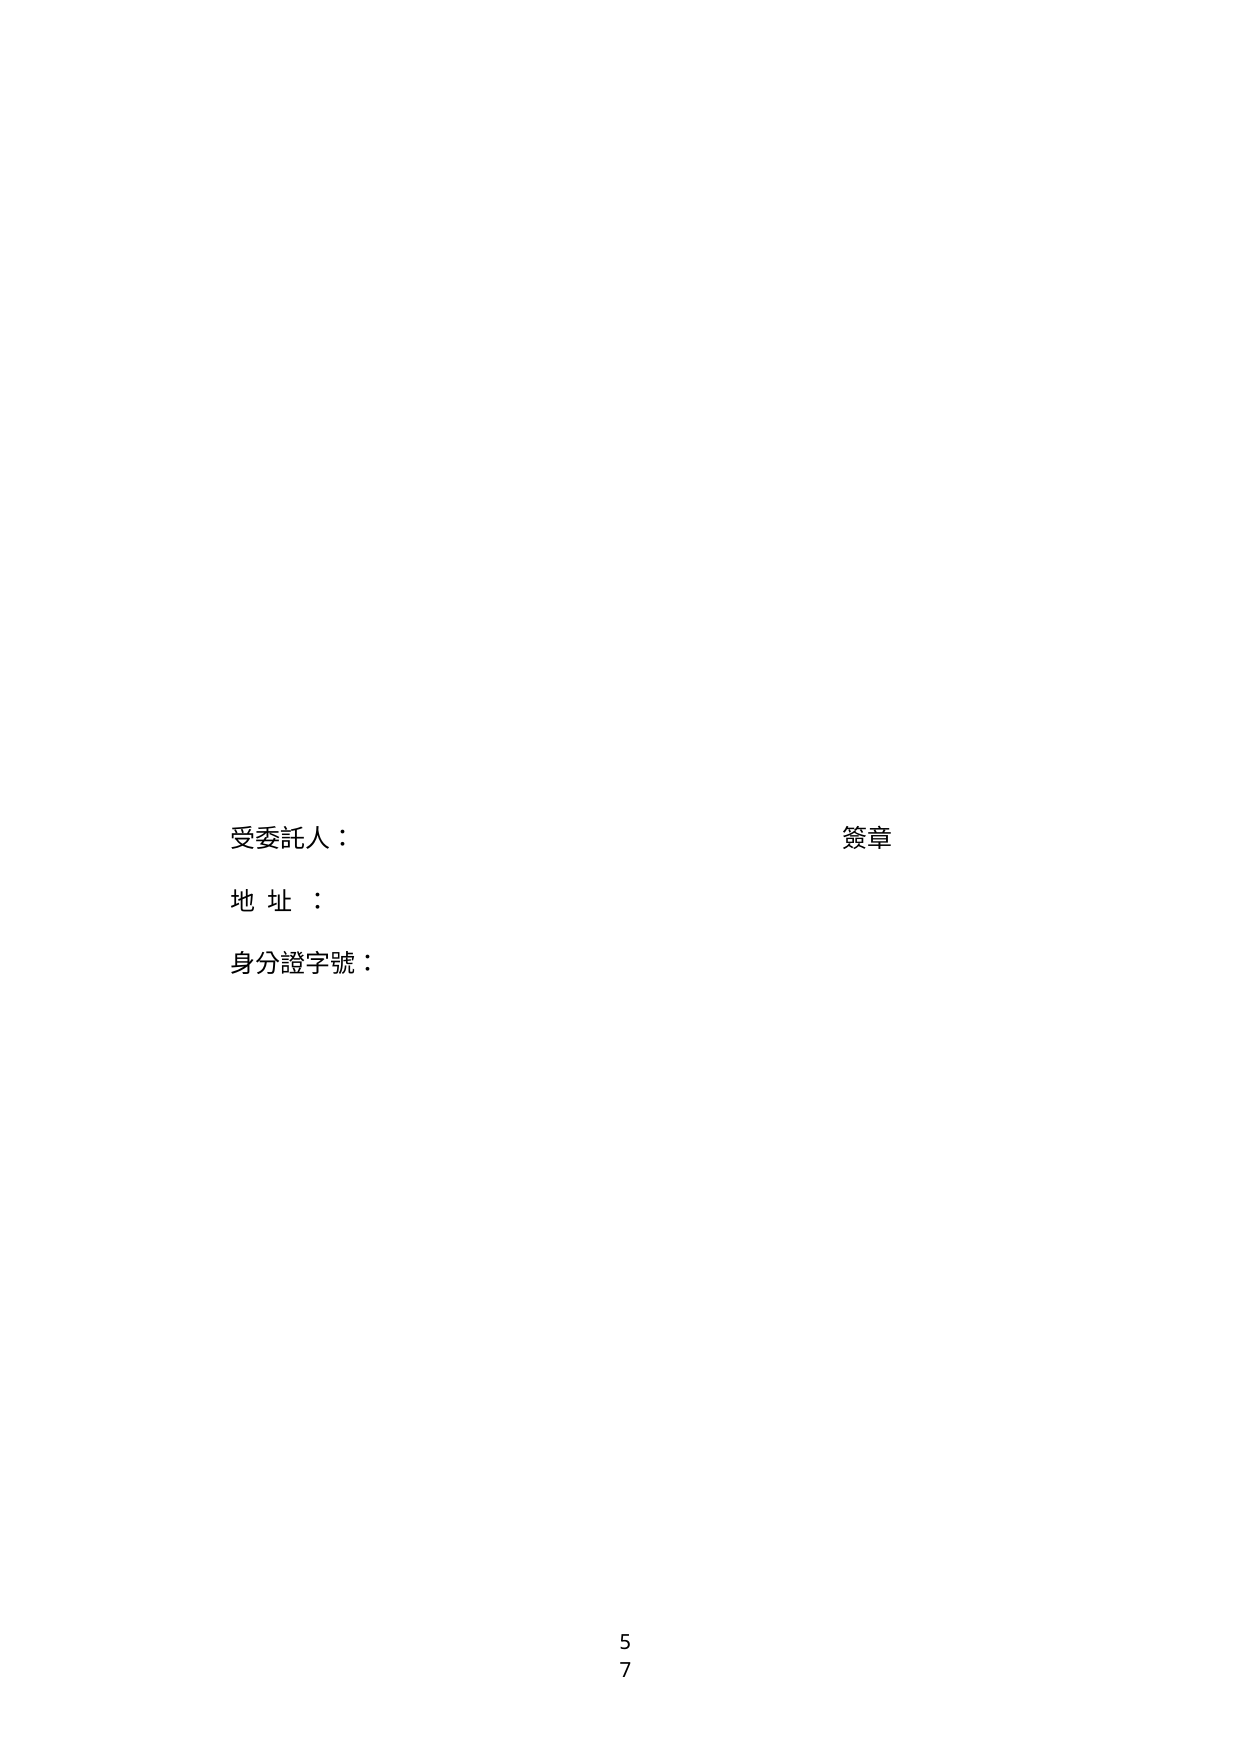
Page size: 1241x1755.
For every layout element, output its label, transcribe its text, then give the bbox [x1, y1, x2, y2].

text 地址： [230, 858, 1110, 920]
text 身分證字號： [230, 920, 1110, 983]
text 受委託人： 簽章 [230, 795, 1110, 858]
